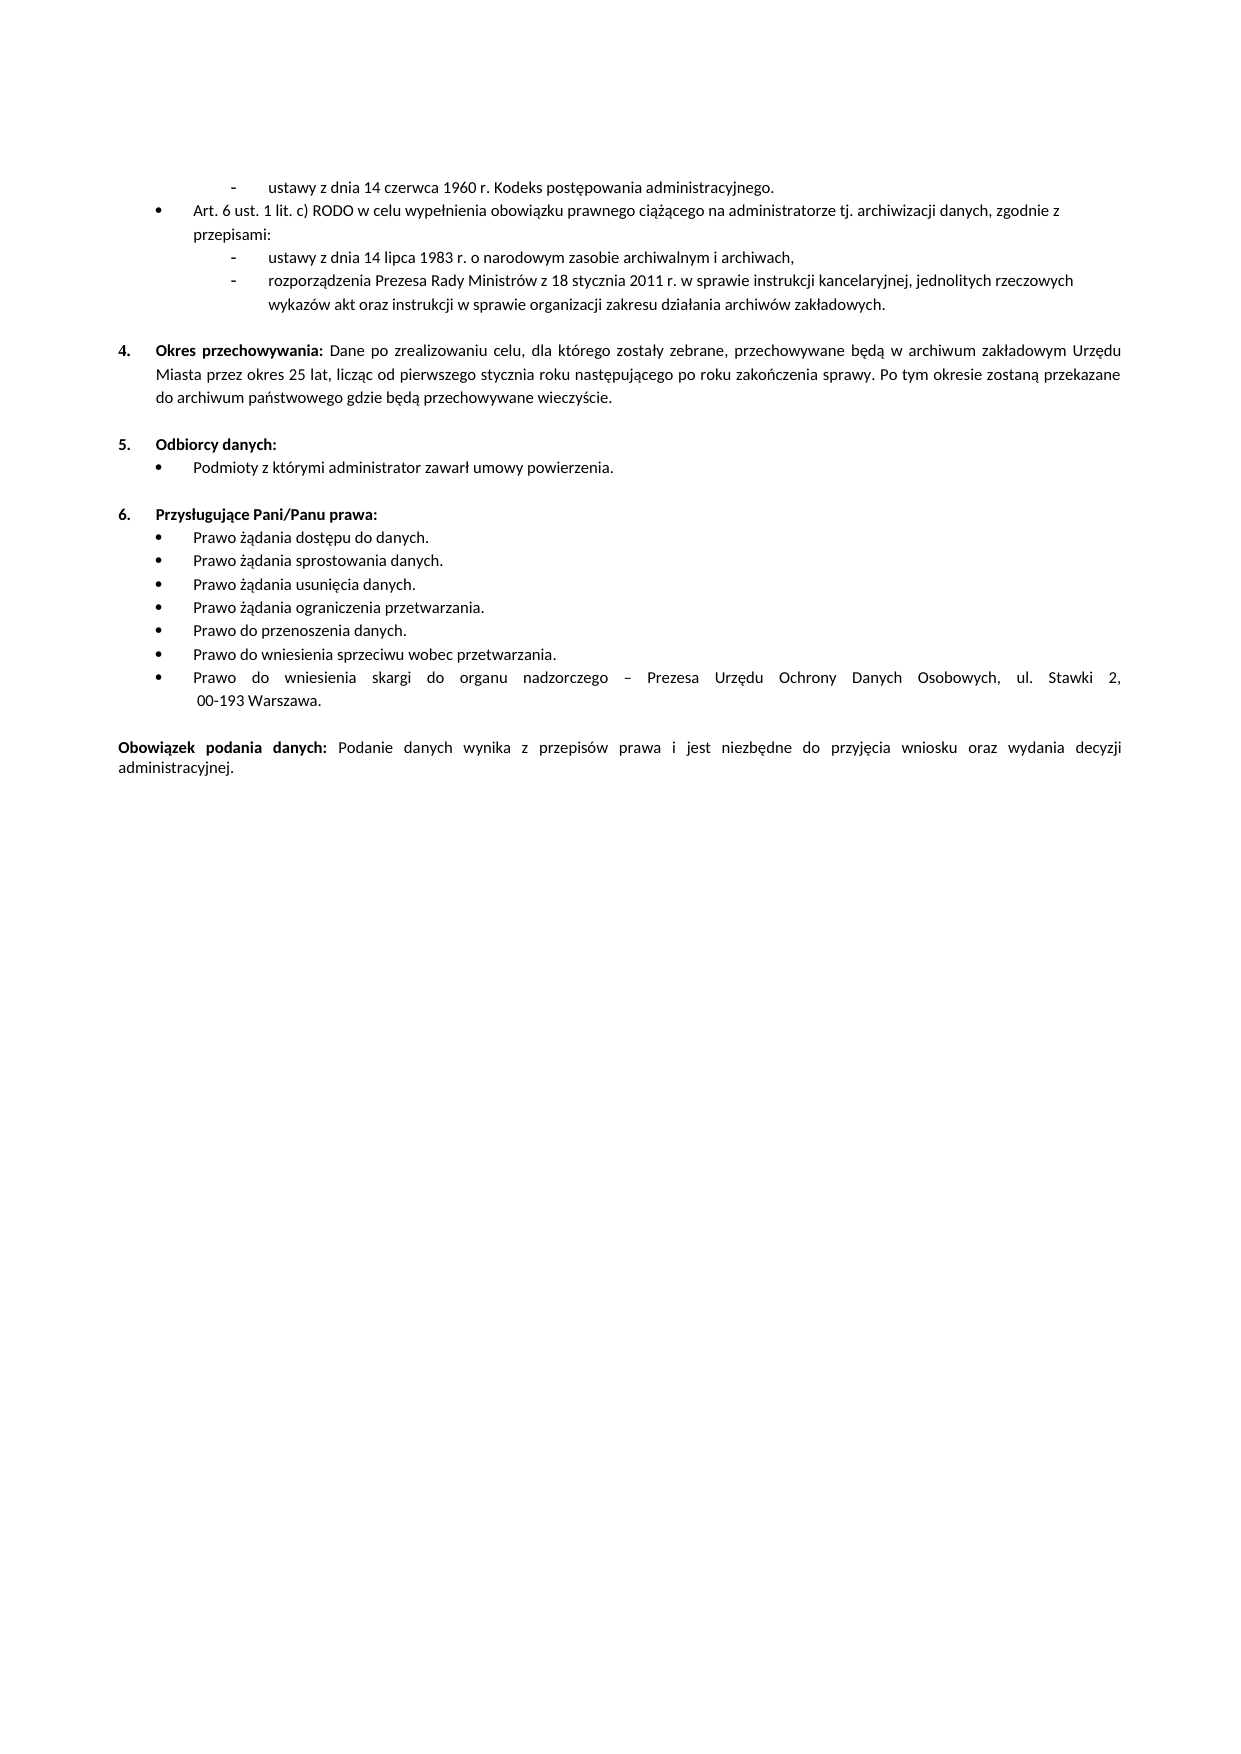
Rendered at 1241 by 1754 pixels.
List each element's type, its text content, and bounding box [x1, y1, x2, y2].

list rozporządzenia Prezesa Rady Ministrów z 18 stycznia 2011 r. w sprawie instrukcji kancelaryjnej, jednolitych rzeczowych wykazów akt oraz instrukcji w sprawie organizacji zakresu działania archiwów zakładowych. [231, 271, 1122, 314]
list Okres przechowywania: Dane po zrealizowaniu celu, dla którego zostały zebrane, przechowywane będą w archiwum zakładowym Urzędu Miasta przez okres 25 lat, licząc od pierwszego stycznia roku następującego po roku zakończenia sprawy. Po tym okresie zostaną przekazane do archiwum państwowego gdzie będą przechowywane wieczyście. [118, 341, 1122, 407]
list ustawy z dnia 14 czerwca 1960 r. Kodeks postępowania administracyjnego. [231, 177, 1122, 197]
list Prawo żądania dostępu do danych. [156, 527, 1122, 547]
list Podmioty z którymi administrator zawarł umowy powierzenia. [156, 457, 1122, 477]
text Obowiązek podania danych: Podanie danych wynika z przepisów prawa i jest niezbędne do przyjęcia wniosku oraz wydania decyzji administracyjnej. [118, 737, 1122, 778]
list Prawo żądania sprostowania danych. [156, 551, 1122, 571]
list Przysługujące Pani/Panu prawa: [118, 504, 1122, 524]
list Prawo żądania usunięcia danych. [156, 574, 1122, 594]
list Prawo do wniesienia sprzeciwu wobec przetwarzania. [156, 644, 1122, 664]
list ustawy z dnia 14 lipca 1983 r. o narodowym zasobie archiwalnym i archiwach, [231, 247, 1122, 267]
list Art. 6 ust. 1 lit. c) RODO w celu wypełnienia obowiązku prawnego ciążącego na administratorze tj. archiwizacji danych, zgodnie z przepisami: [156, 201, 1122, 244]
list Prawo do wniesienia skargi do organu nadzorczego – Prezesa Urzędu Ochrony Danych Osobowych, ul. Stawki 2, 00-193 Warszawa. [156, 667, 1122, 711]
list Odbiorcy danych: [118, 434, 1122, 454]
list Prawo do przenoszenia danych. [156, 621, 1122, 641]
list Prawo żądania ograniczenia przetwarzania. [156, 597, 1122, 617]
